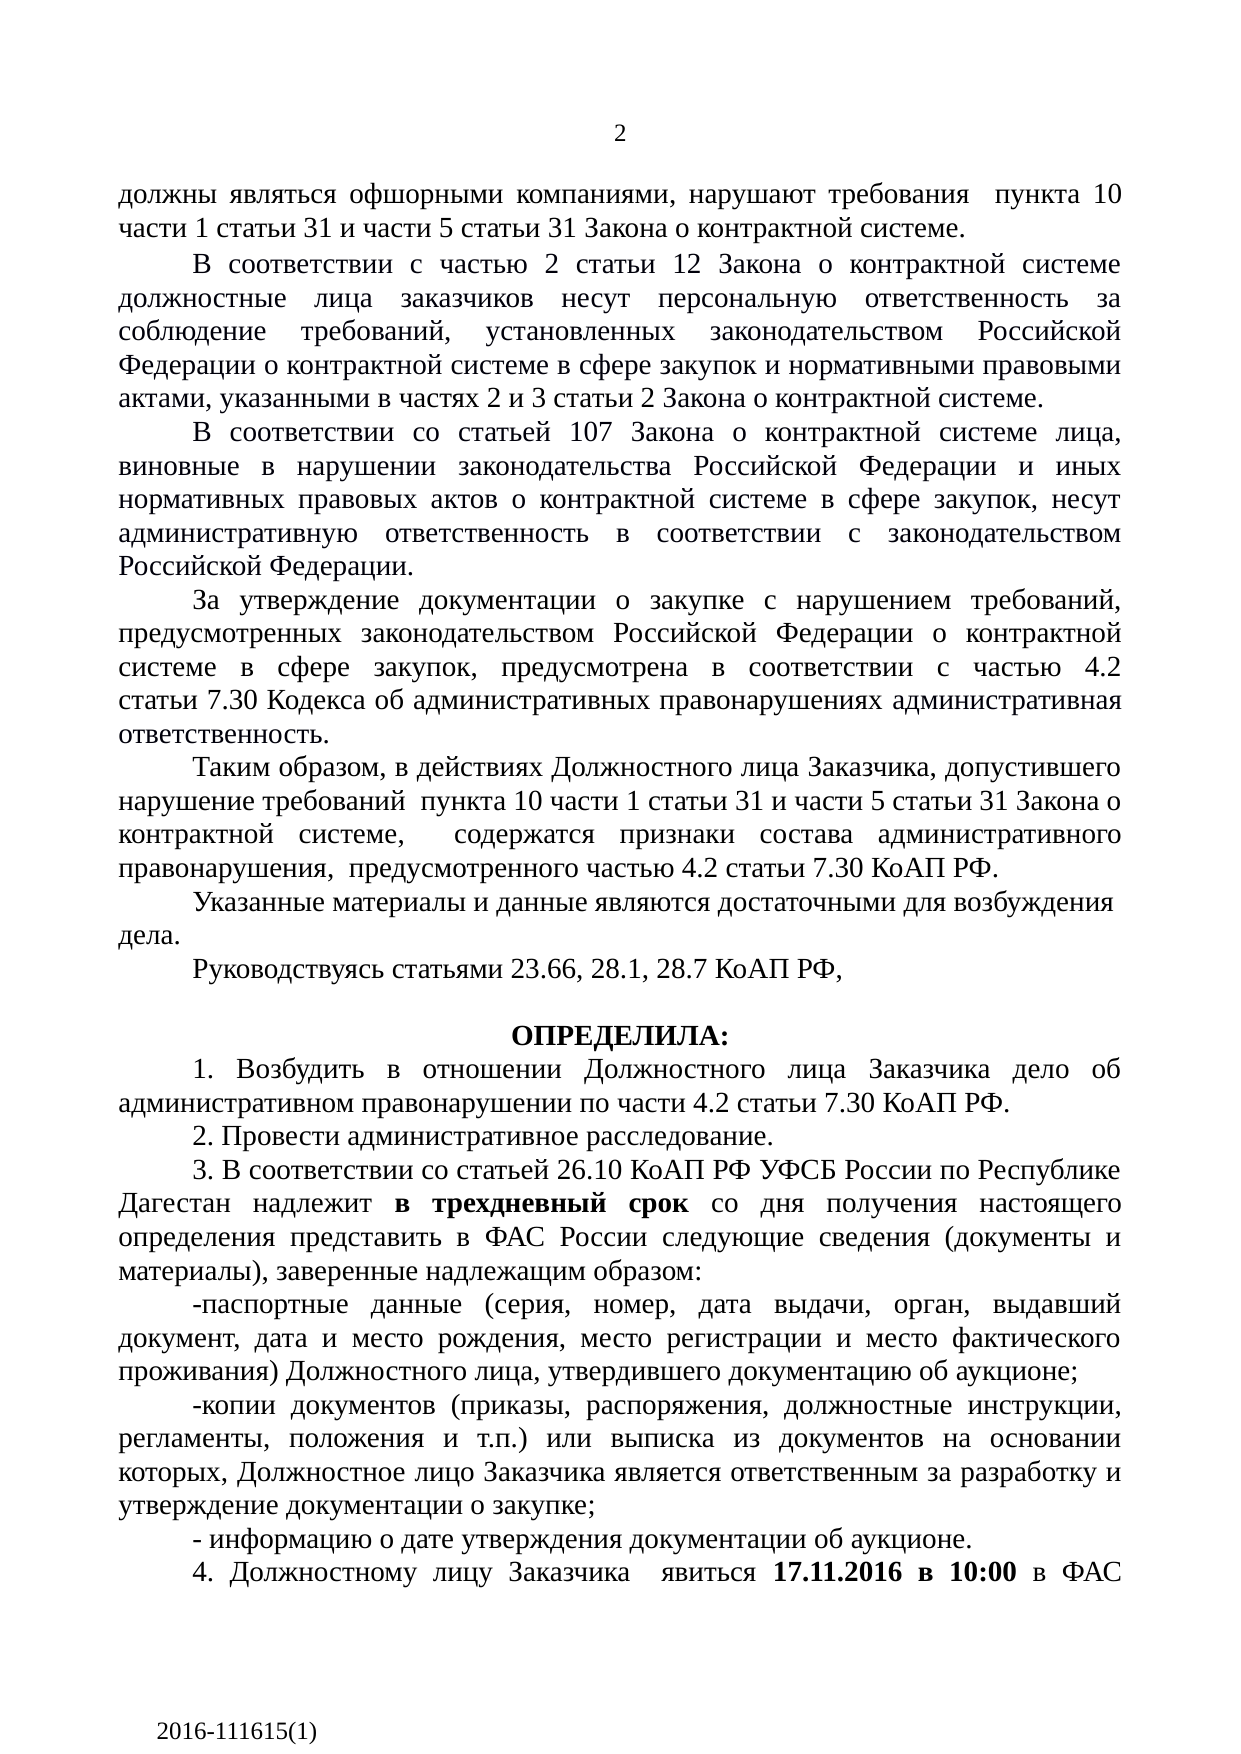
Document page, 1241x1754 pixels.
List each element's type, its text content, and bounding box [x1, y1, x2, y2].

text должны являться офшорными компаниями, нарушают требования пункта 10 части 1 статьи 31 и части 5 статьи 31 Закона о контрактной системе. [118, 176, 1122, 243]
text В соответствии со статьей 107 Закона о контрактной системе лица, виновные в нарушении законодательства Российской Федерации и иных нормативных правовых актов о контрактной системе в сфере закупок, несут административную ответственность в соответствии с законодательством Российской Федерации. [118, 414, 1122, 582]
text ОПРЕДЕЛИЛА: [118, 1018, 1122, 1051]
text Руководствуясь статьями 23.66, 28.1, 28.7 КоАП РФ, [118, 951, 1122, 984]
text В соответствии с частью 2 статьи 12 Закона о контрактной системе должностные лица заказчиков несут персональную ответственность за соблюдение требований, установленных законодательством Российской Федерации о контрактной системе в сфере закупок и нормативными правовыми актами, указанными в частях 2 и 3 статьи 2 Закона о контрактной системе. [118, 246, 1122, 414]
text - информацию о дате утверждения документации об аукционе. [118, 1521, 1122, 1554]
text 4. Должностному лицу Заказчика явиться 17.11.2016 в 10:00 в ФАС [118, 1554, 1122, 1588]
text Указанные материалы и данные являются достаточными для возбуждения дела. [118, 884, 1122, 951]
text -паспортные данные (серия, номер, дата выдачи, орган, выдавший документ, дата и место рождения, место регистрации и место фактического проживания) Должностного лица, утвердившего документацию об аукционе; [118, 1286, 1122, 1387]
text -копии документов (приказы, распоряжения, должностные инструкции, регламенты, положения и т.п.) или выписка из документов на основании которых, Должностное лицо Заказчика является ответственным за разработку и утверждение документации о закупке; [118, 1387, 1122, 1521]
text 3. В соответствии со статьей 26.10 КоАП РФ УФСБ России по Республике Дагестан надлежит в трехдневный срок со дня получения настоящего определения представить в ФАС России следующие сведения (документы и материалы), заверенные надлежащим образом: [118, 1152, 1122, 1286]
text 2. Провести административное расследование. [118, 1118, 1122, 1152]
text 1. Возбудить в отношении Должностного лица Заказчика дело об административном правонарушении по части 4.2 статьи 7.30 КоАП РФ. [118, 1051, 1122, 1118]
text Таким образом, в действиях Должностного лица Заказчика, допустившего нарушение требований пункта 10 части 1 статьи 31 и части 5 статьи 31 Закона о контрактной системе, содержатся признаки состава административного правонарушения, предусмотренного частью 4.2 статьи 7.30 КоАП РФ. [118, 749, 1122, 884]
text За утверждение документации о закупке с нарушением требований, предусмотренных законодательством Российской Федерации о контрактной системе в сфере закупок, предусмотрена в соответствии с частью 4.2 статьи 7.30 Кодекса об административных правонарушениях административная ответственность. [118, 582, 1122, 749]
